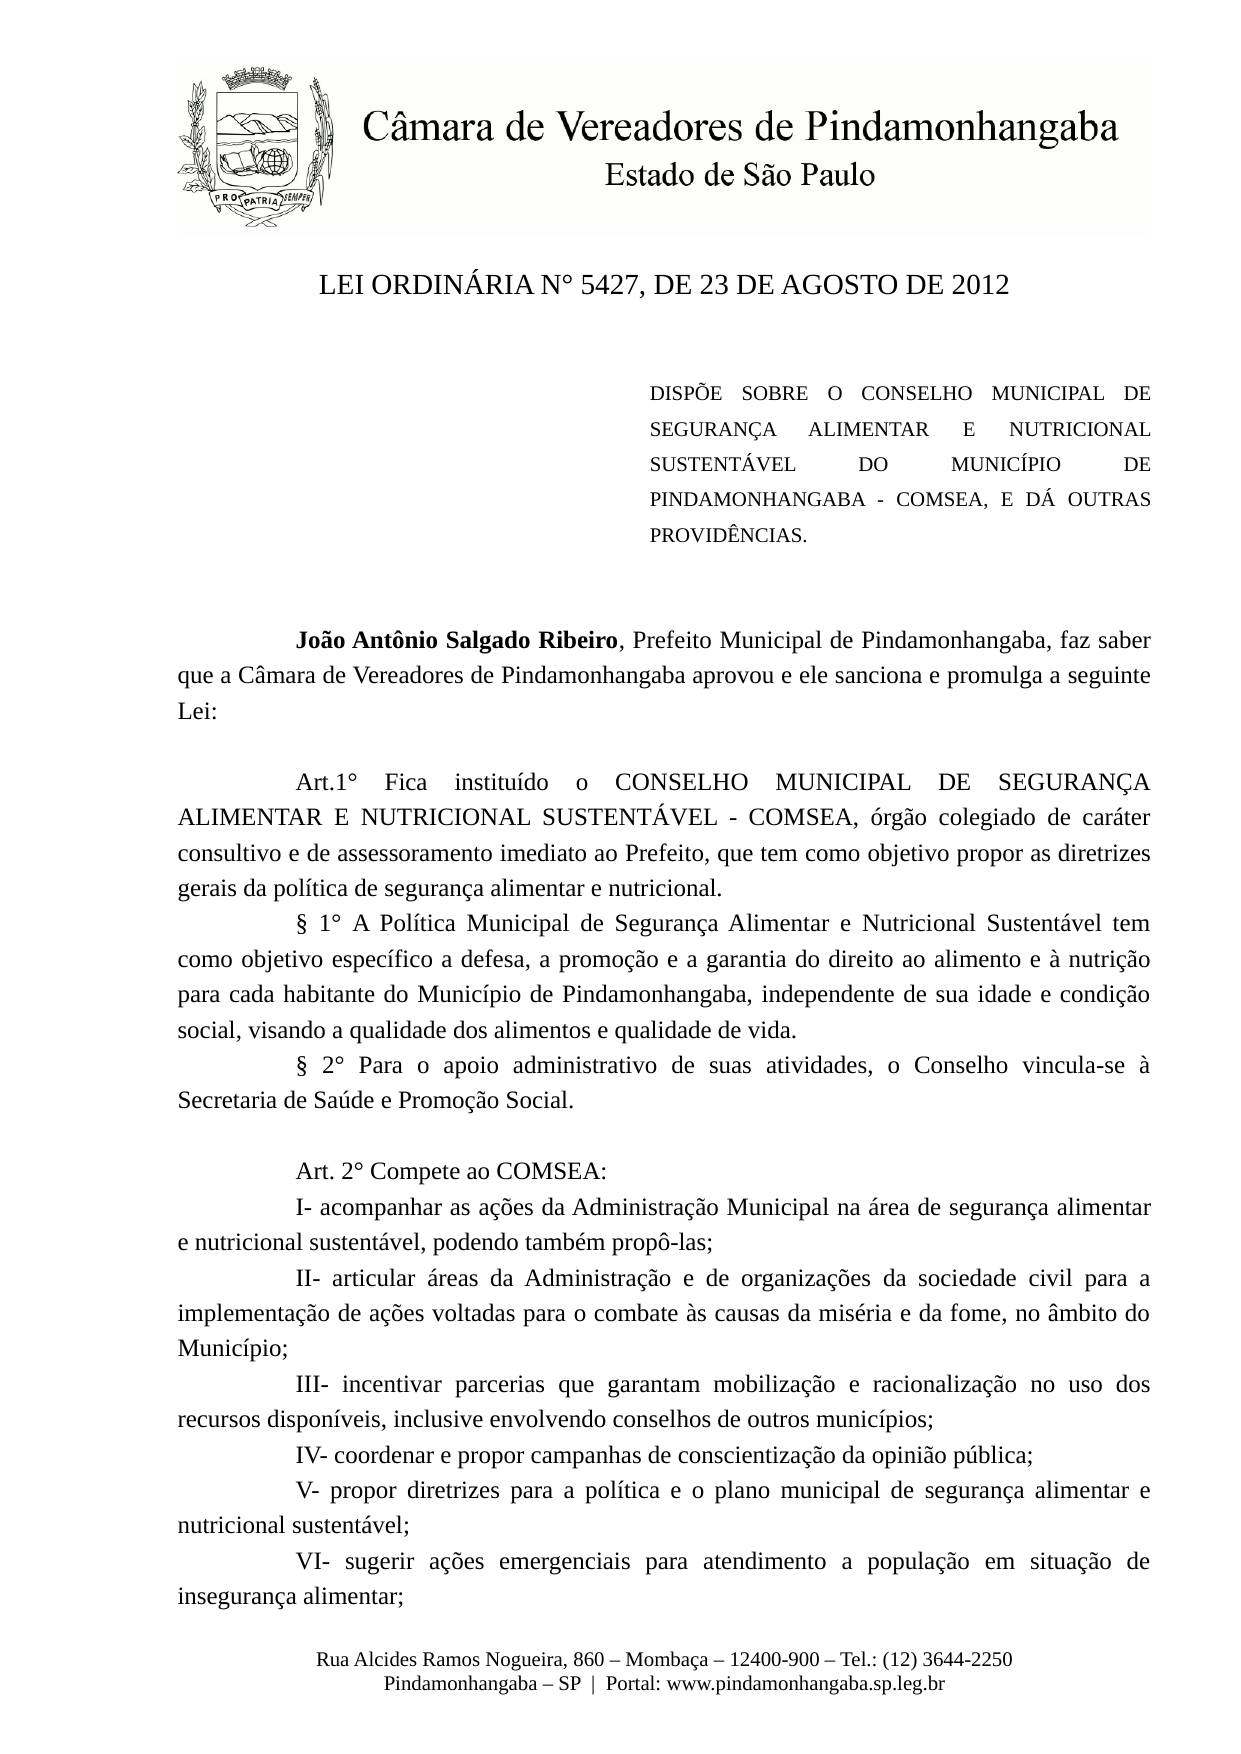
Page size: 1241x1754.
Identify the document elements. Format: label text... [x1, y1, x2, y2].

text Art.1° Fica instituído o CONSELHO MUNICIPAL DE SEGURANÇA ALIMENTAR E NUTRICIONAL SUSTENTÁVEL - COMSEA, órgão colegiado de caráter consultivo e de assessoramento imediato ao Prefeito, que tem como objetivo propor as diretrizes gerais da política de segurança alimentar e nutricional. [177, 762, 1152, 903]
text § 1° A Política Municipal de Segurança Alimentar e Nutricional Sustentável tem como objetivo específico a defesa, a promoção e a garantia do direito ao alimento e à nutrição para cada habitante do Município de Pindamonhangaba, independente de sua idade e condição social, visando a qualidade dos alimentos e qualidade de vida. [177, 903, 1152, 1045]
text DISPÕE SOBRE O CONSELHO MUNICIPAL DE SEGURANÇA ALIMENTAR E NUTRICIONAL SUSTENTÁVEL DO MUNICÍPIO DE PINDAMONHANGABA - COMSEA, E DÁ OUTRAS PROVIDÊNCIAS. [649, 372, 1152, 549]
text V- propor diretrizes para a política e o plano municipal de segurança alimentar e nutricional sustentável; [177, 1470, 1152, 1541]
text § 2° Para o apoio administrativo de suas atividades, o Conselho vincula-se à Secretaria de Saúde e Promoção Social. [177, 1045, 1152, 1116]
text LEI ORDINÁRIA N° 5427, de 23 de agosto de 2012 [177, 266, 1152, 301]
text I- acompanhar as ações da Administração Municipal na área de segurança alimentar e nutricional sustentável, podendo também propô-las; [177, 1187, 1152, 1258]
picture [177, 59, 1152, 236]
text II- articular áreas da Administração e de organizações da sociedade civil para a implementação de ações voltadas para o combate às causas da miséria e da fome, no âmbito do Município; [177, 1258, 1152, 1364]
text VI- sugerir ações emergenciais para atendimento a população em situação de insegurança alimentar; [177, 1541, 1152, 1612]
text IV- coordenar e propor campanhas de conscientização da opinião pública; [177, 1435, 1152, 1470]
text João Antônio Salgado Ribeiro, Prefeito Municipal de Pindamonhangaba, faz saber que a Câmara de Vereadores de Pindamonhangaba aprovou e ele sanciona e promulga a seguinte Lei: [177, 620, 1152, 726]
text III- incentivar parcerias que garantam mobilização e racionalização no uso dos recursos disponíveis, inclusive envolvendo conselhos de outros municípios; [177, 1364, 1152, 1435]
text Art. 2° Compete ao COMSEA: [177, 1151, 1152, 1187]
